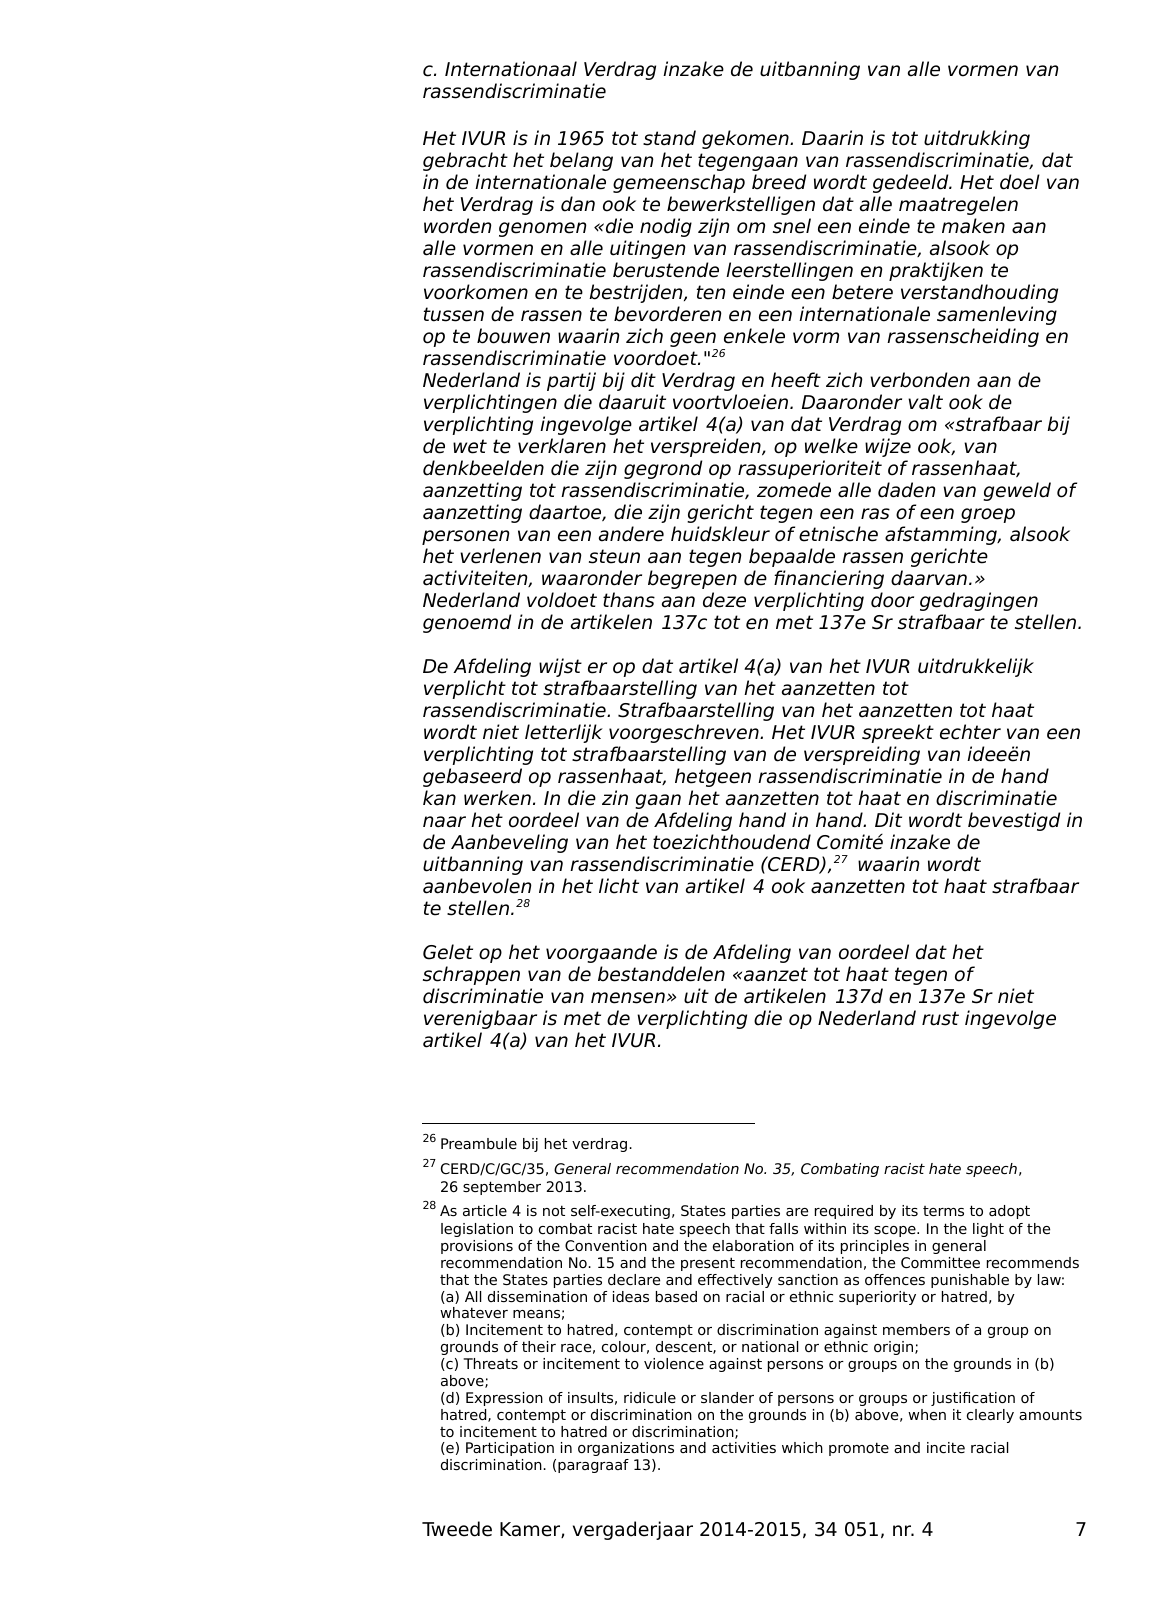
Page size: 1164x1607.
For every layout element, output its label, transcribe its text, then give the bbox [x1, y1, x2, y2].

text (a) All dissemination of ideas based on racial or ethnic superiority or hatred, by whatever means; [440, 1289, 1087, 1322]
text Gelet op het voorgaande is de Afdeling van oordeel dat het schrappen van de bestanddelen «aanzet tot haat tegen of discriminatie van mensen» uit de artikelen 137d en 137e Sr niet verenigbaar is met de verplichting die op Nederland rust ingevolge artikel 4(a) van het IVUR. [422, 942, 1087, 1052]
text De Afdeling wijst er op dat artikel 4(a) van het IVUR uitdrukkelijk verplicht tot strafbaarstelling van het aanzetten tot rassendiscriminatie. Strafbaarstelling van het aanzetten tot haat wordt niet letterlijk voorgeschreven. Het IVUR spreekt echter van een verplichting tot strafbaarstelling van de verspreiding van ideeën gebaseerd op rassenhaat, hetgeen rassendiscriminatie in de hand kan werken. In die zin gaan het aanzetten tot haat en discriminatie naar het oordeel van de Afdeling hand in hand. Dit wordt bevestigd in de Aanbeveling van het toezichthoudend Comité inzake de uitbanning van rassendiscriminatie (CERD), waarin wordt aanbevolen in het licht van artikel 4 ook aanzetten tot haat strafbaar te stellen. [422, 656, 1087, 919]
text As article 4 is not self-executing, States parties are required by its terms to adopt legislation to combat racist hate speech that falls within its scope. In the light of the provisions of the Convention and the elaboration of its principles in general recommendation No. 15 and the present recommendation, the Committee recommends that the States parties declare and effectively sanction as offences punishable by law: [422, 1199, 1087, 1289]
text (d) Expression of insults, ridicule or slander of persons or groups or justification of hatred, contempt or discrimination on the grounds in (b) above, when it clearly amounts to incitement to hatred or discrimination; [440, 1390, 1087, 1441]
text CERD/C/GC/35, General recommendation No. 35, Combating racist hate speech, 26 september 2013. [422, 1157, 1087, 1196]
subtitle c. Internationaal Verdrag inzake de uitbanning van alle vormen van rassendiscriminatie [422, 59, 1087, 103]
text (c) Threats or incitement to violence against persons or groups on the grounds in (b) above; [440, 1356, 1087, 1390]
text (e) Participation in organizations and activities which promote and incite racial discrimination. (paragraaf 13). [440, 1441, 1087, 1474]
text (b) Incitement to hatred, contempt or discrimination against members of a group on grounds of their race, colour, descent, or national or ethnic origin; [440, 1322, 1087, 1356]
text Preambule bij het verdrag. [422, 1132, 1087, 1154]
text Nederland is partij bij dit Verdrag en heeft zich verbonden aan de verplichtingen die daaruit voortvloeien. Daaronder valt ook de verplichting ingevolge artikel 4(a) van dat Verdrag om «strafbaar bij de wet te verklaren het verspreiden, op welke wijze ook, van denkbeelden die zijn gegrond op rassuperioriteit of rassenhaat, aanzetting tot rassendiscriminatie, zomede alle daden van geweld of aanzetting daartoe, die zijn gericht tegen een ras of een groep personen van een andere huidskleur of etnische afstamming, alsook het verlenen van steun aan tegen bepaalde rassen gerichte activiteiten, waaronder begrepen de financiering daarvan.» Nederland voldoet thans aan deze verplichting door gedragingen genoemd in de artikelen 137c tot en met 137e Sr strafbaar te stellen. [422, 370, 1087, 633]
text Het IVUR is in 1965 tot stand gekomen. Daarin is tot uitdrukking gebracht het belang van het tegengaan van rassendiscriminatie, dat in de internationale gemeenschap breed wordt gedeeld. Het doel van het Verdrag is dan ook te bewerkstelligen dat alle maatregelen worden genomen «die nodig zijn om snel een einde te maken aan alle vormen en alle uitingen van rassendiscriminatie, alsook op rassendiscriminatie berustende leerstellingen en praktijken te voorkomen en te bestrijden, ten einde een betere verstandhouding tussen de rassen te bevorderen en een internationale samenleving op te bouwen waarin zich geen enkele vorm van rassenscheiding en rassendiscriminatie voordoet." [422, 128, 1087, 370]
